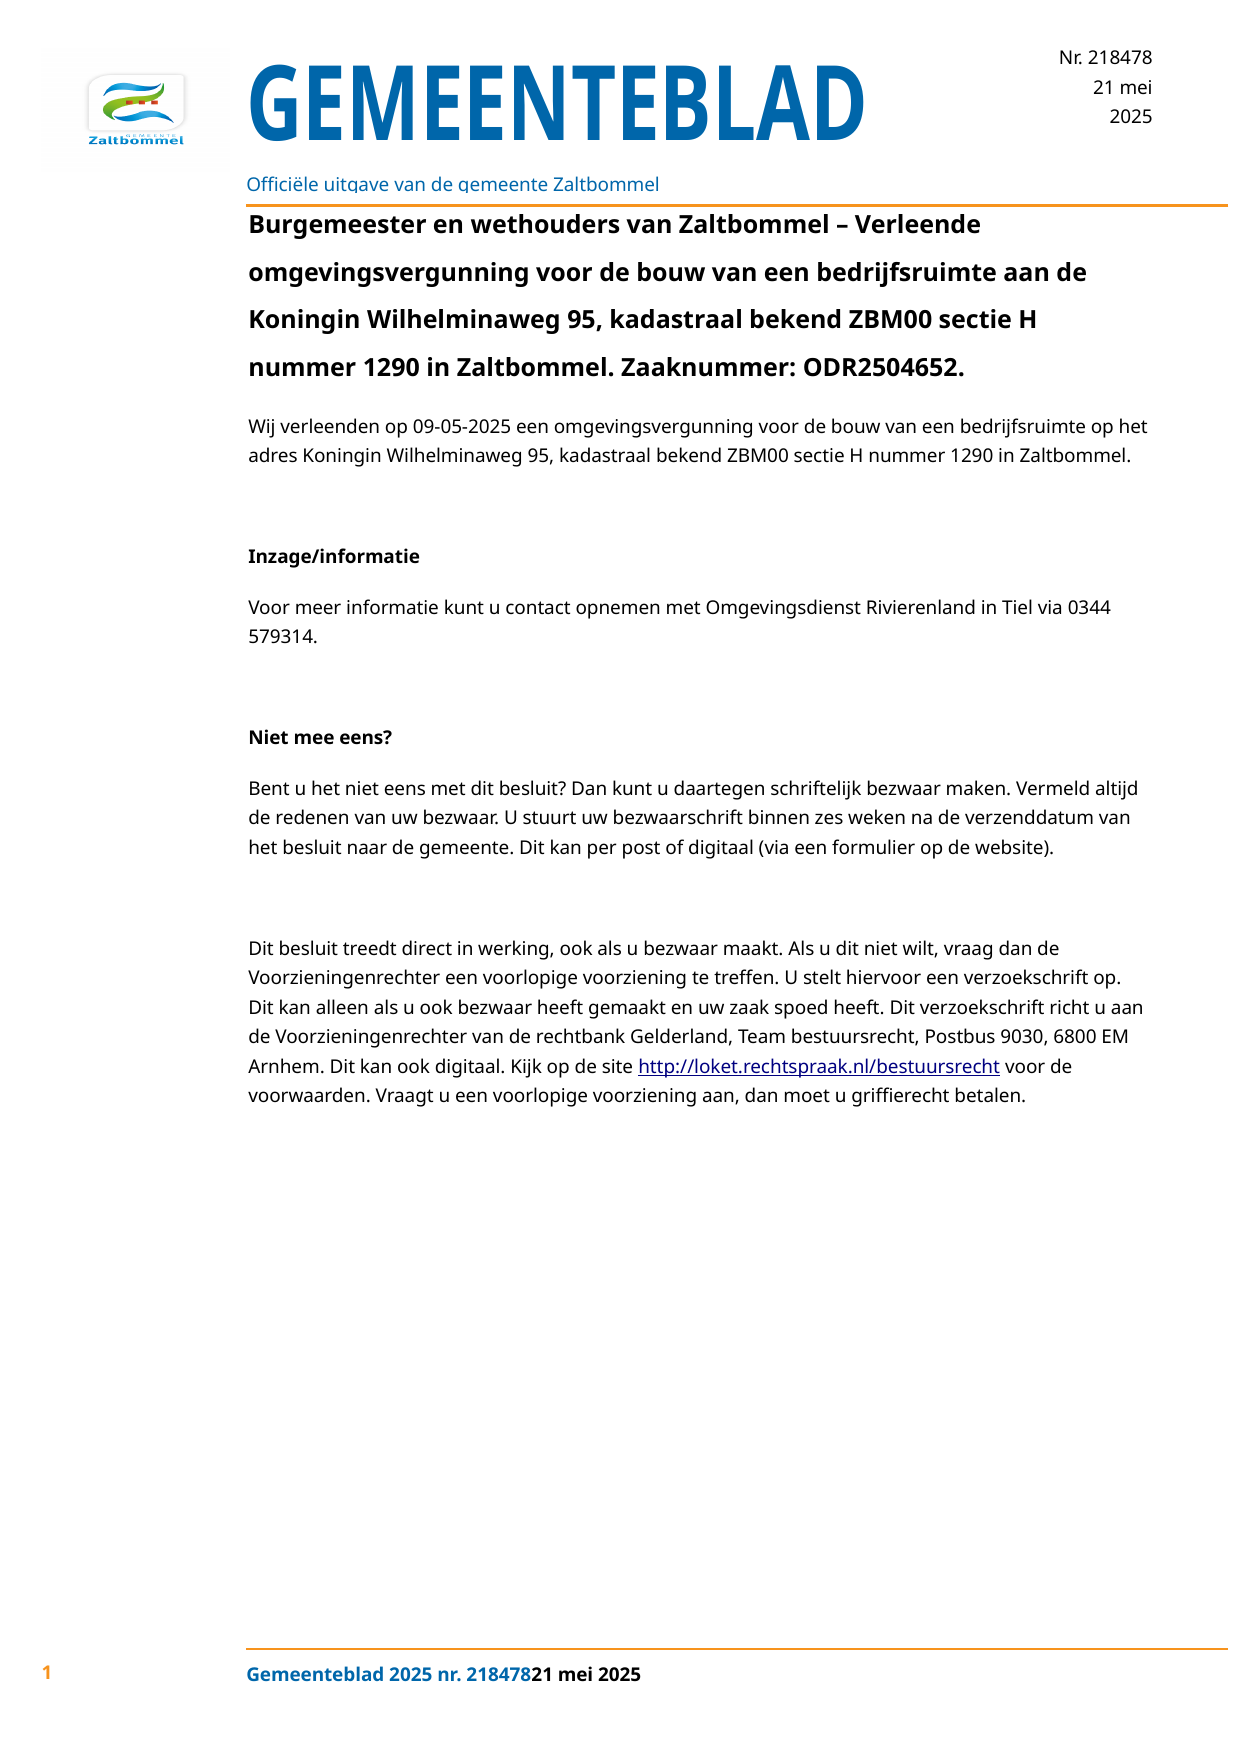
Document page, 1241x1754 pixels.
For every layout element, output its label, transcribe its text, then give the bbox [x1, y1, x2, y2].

picture [41, 47, 231, 172]
text Niet mee eens? [248, 724, 1152, 750]
text Dit besluit treedt direct in werking, ook als u bezwaar maakt. Als u dit niet wilt, vraag dan de Voorzieningenrechter een voorlopige voorziening te treffen. U stelt hiervoor een verzoekschrift op. Dit kan alleen als u ook bezwaar heeft gemaakt en uw zaak spoed heeft. Dit verzoekschrift richt u aan de Voorzieningenrechter van de rechtbank Gelderland, Team bestuursrecht, Postbus 9030, 6800 EM Arnhem. Dit kan ook digitaal. Kijk op de site http://loket.rechtspraak.nl/bestuursrecht voor de voorwaarden. Vraagt u een voorlopige voorziening aan, dan moet u griffierecht betalen. [248, 935, 1152, 1108]
text Burgemeester en wethouders van Zaltbommel – Verleende omgevingsvergunning voor de bouw van een bedrijfsruimte aan de Koningin Wilhelminaweg 95, kadastraal bekend ZBM00 sectie H nummer 1290 in Zaltbommel. Zaaknummer: ODR2504652. [248, 207, 1152, 384]
text Wij verleenden op 09-05-2025 een omgevingsvergunning voor de bouw van een bedrijfsruimte op het adres Koningin Wilhelminaweg 95, kadastraal bekend ZBM00 sectie H nummer 1290 in Zaltbommel. [248, 413, 1152, 468]
text Bent u het niet eens met dit besluit? Dan kunt u daartegen schriftelijk bezwaar maken. Vermeld altijd de redenen van uw bezwaar. U stuurt uw bezwaarschrift binnen zes weken na de verzenddatum van het besluit naar de gemeente. Dit kan per post of digitaal (via een formulier op de website). [248, 775, 1152, 860]
text Inzage/informatie [248, 543, 1152, 569]
text Voor meer informatie kunt u contact opnemen met Omgevingsdienst Rivierenland in Tiel via 0344 579314. [248, 594, 1152, 649]
